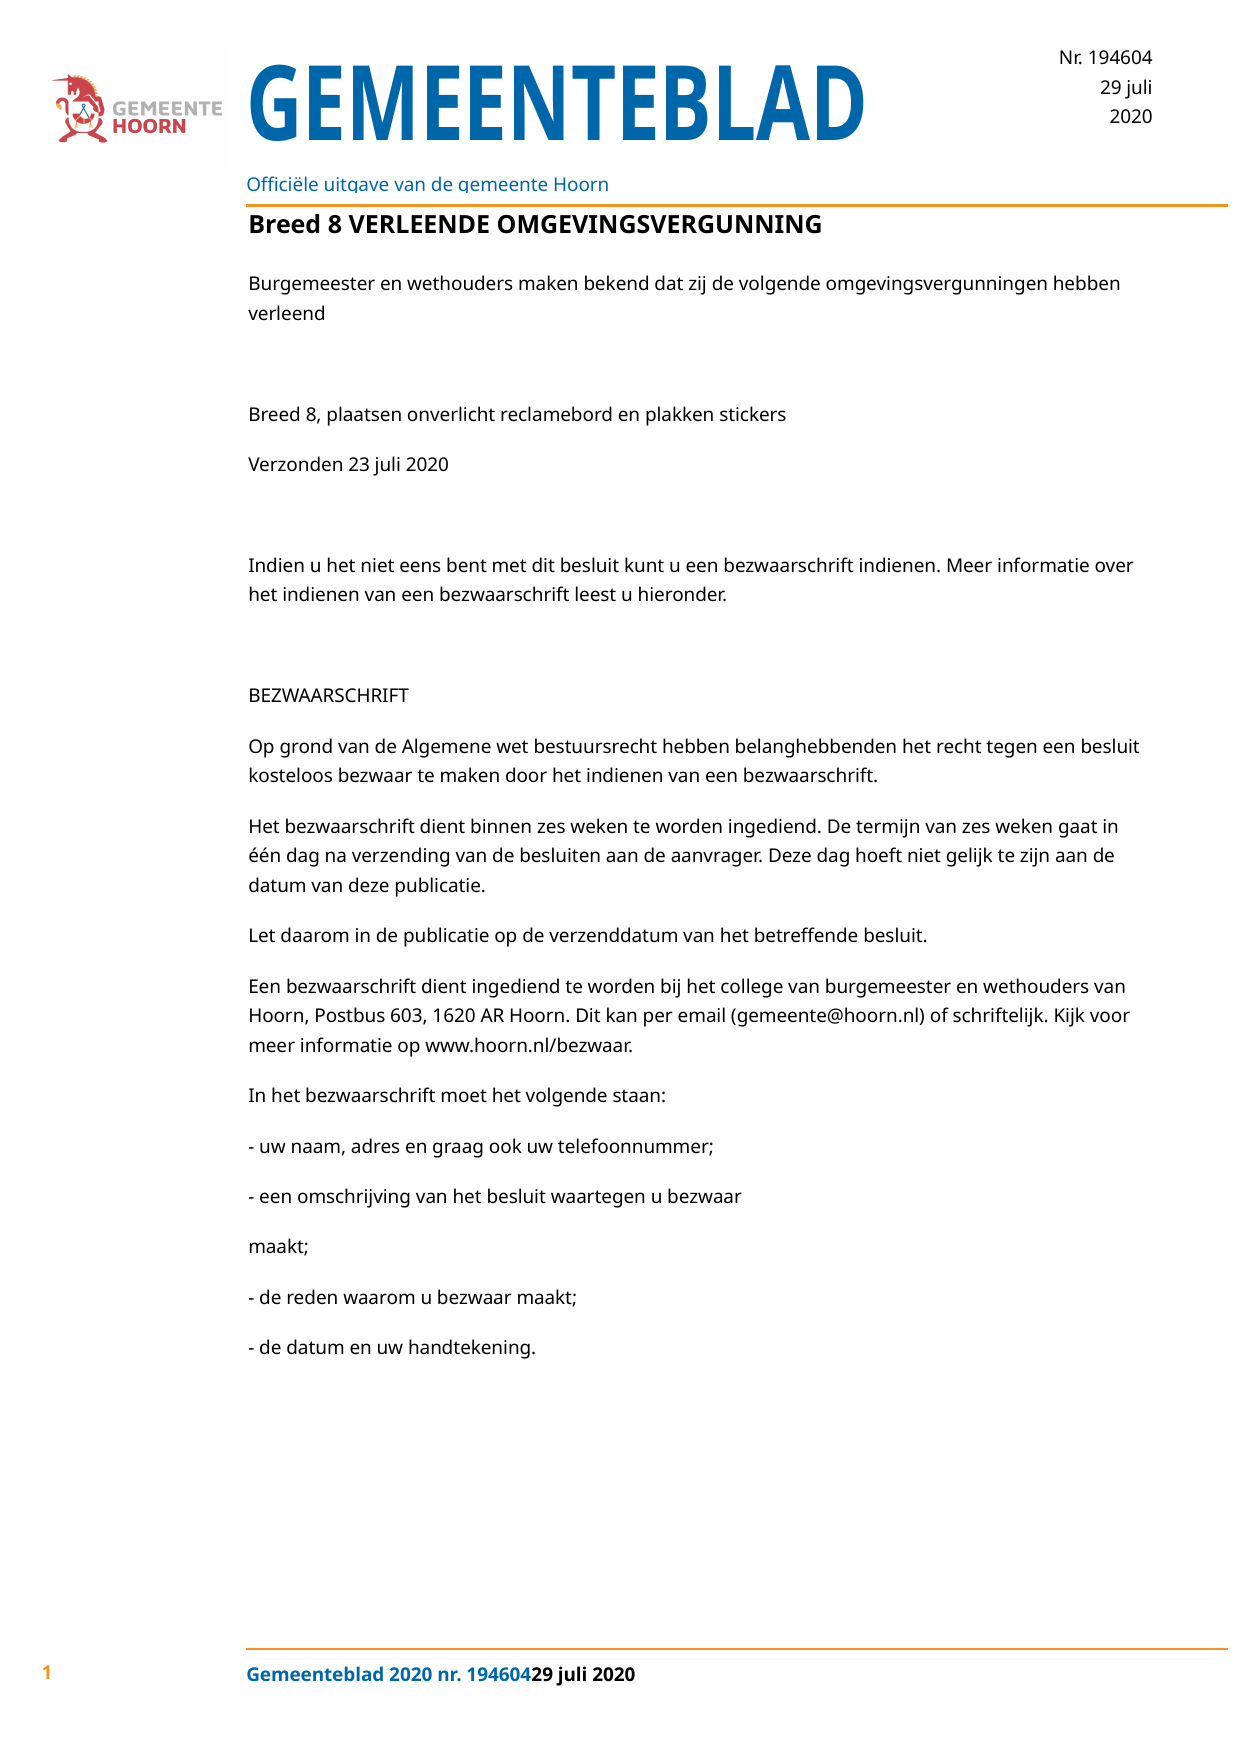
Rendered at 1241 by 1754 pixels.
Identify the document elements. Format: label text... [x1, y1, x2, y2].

text Het bezwaarschrift dient binnen zes weken te worden ingediend. De termijn van zes weken gaat in één dag na verzending van de besluiten aan de aanvrager. Deze dag hoeft niet gelijk te zijn aan de datum van deze publicatie. [248, 813, 1152, 898]
text Breed 8, plaatsen onverlicht reclamebord en plakken stickers [248, 401, 1152, 426]
text - de datum en uw handtekening. [248, 1334, 1152, 1360]
text maakt; [248, 1234, 1152, 1259]
text In het bezwaarschrift moet het volgende staan: [248, 1082, 1152, 1108]
text Op grond van de Algemene wet bestuursrecht hebben belanghebbenden het recht tegen een besluit kosteloos bezwaar te maken door het indienen van een bezwaarschrift. [248, 733, 1152, 788]
text Verzonden 23 juli 2020 [248, 451, 1152, 477]
picture [41, 47, 231, 172]
text Een bezwaarschrift dient ingediend te worden bij het college van burgemeester en wethouders van Hoorn, Postbus 603, 1620 AR Hoorn. Dit kan per email (gemeente@hoorn.nl) of schriftelijk. Kijk voor meer informatie op www.hoorn.nl/bezwaar. [248, 973, 1152, 1058]
text BEZWAARSCHRIFT [248, 682, 1152, 708]
text Breed 8 VERLEENDE OMGEVINGSVERGUNNING [248, 207, 1152, 241]
text Indien u het niet eens bent met dit besluit kunt u een bezwaarschrift indienen. Meer informatie over het indienen van een bezwaarschrift leest u hieronder. [248, 552, 1152, 607]
text - de reden waarom u bezwaar maakt; [248, 1284, 1152, 1310]
text - uw naam, adres en graag ook uw telefoonnummer; [248, 1133, 1152, 1158]
text Let daarom in de publicatie op de verzenddatum van het betreffende besluit. [248, 922, 1152, 948]
text - een omschrijving van het besluit waartegen u bezwaar [248, 1183, 1152, 1209]
text Burgemeester en wethouders maken bekend dat zij de volgende omgevingsvergunningen hebben verleend [248, 270, 1152, 326]
